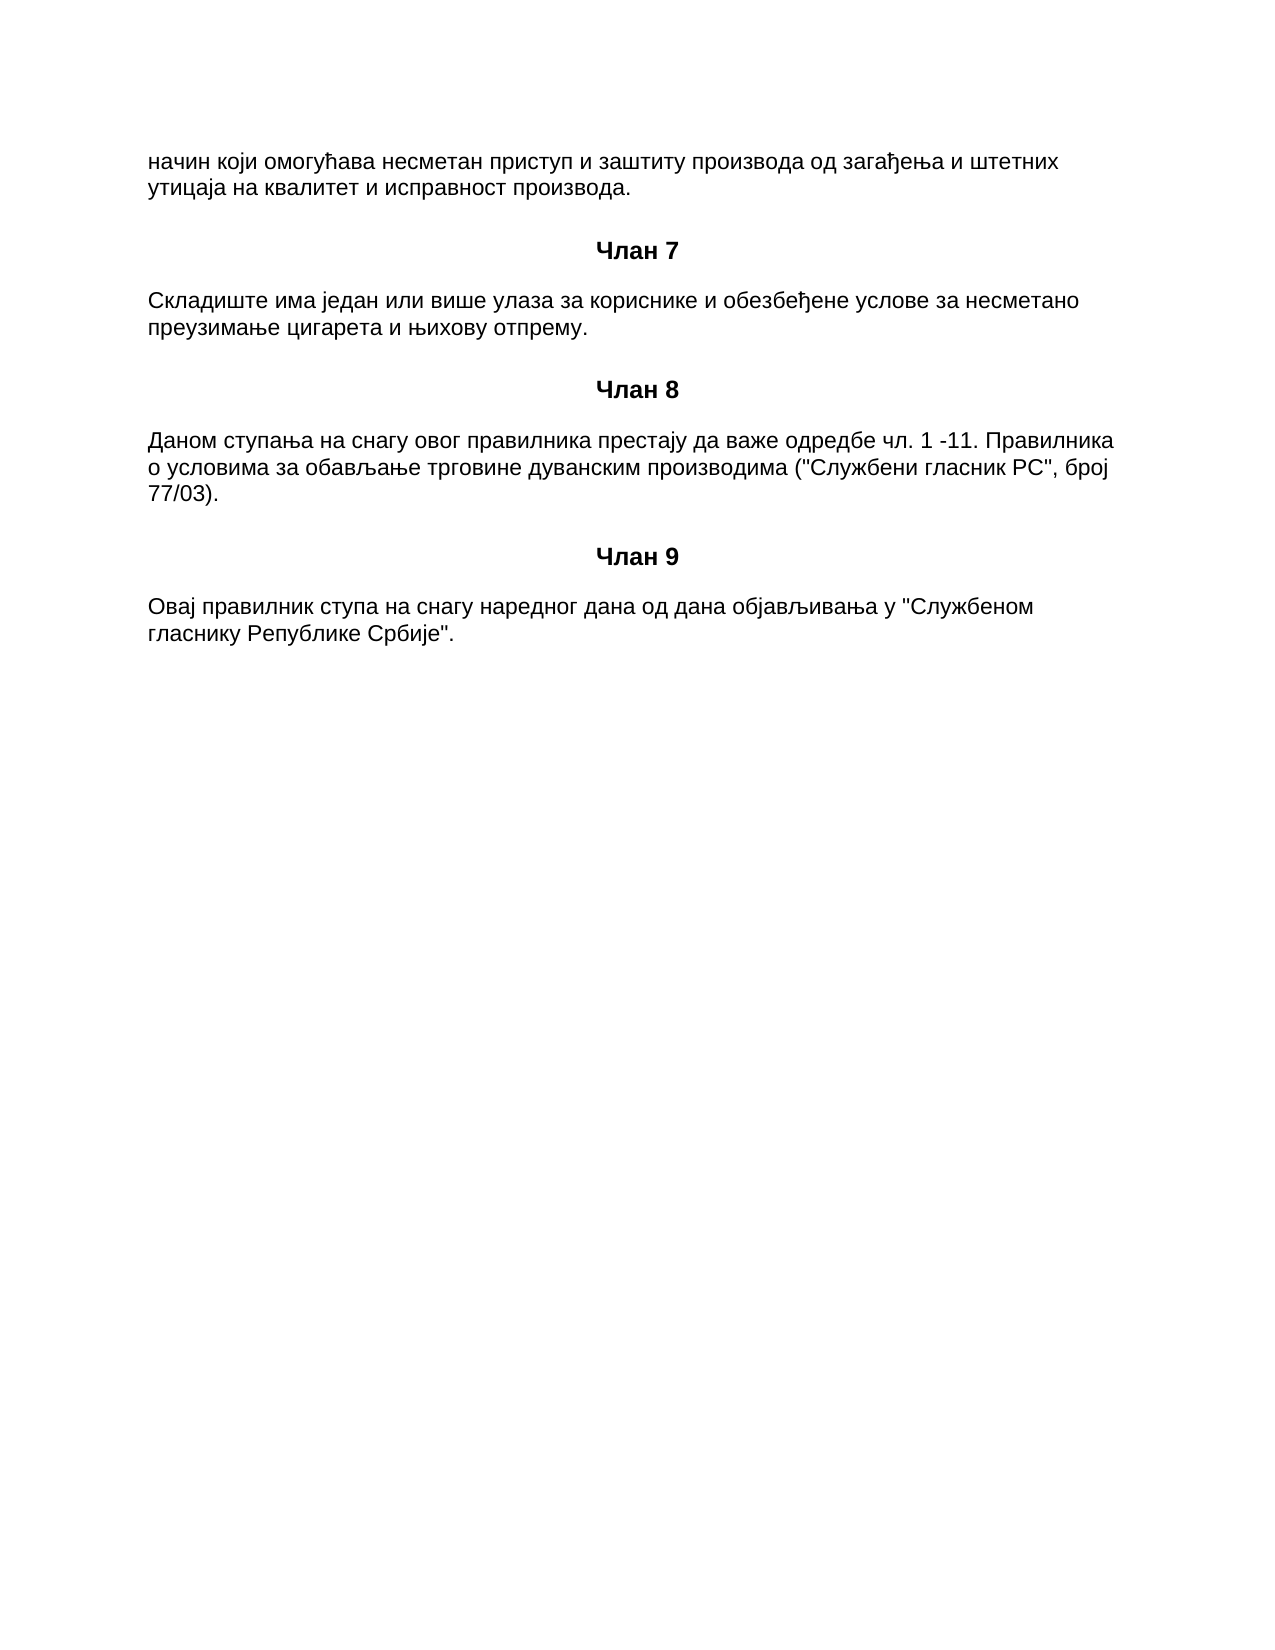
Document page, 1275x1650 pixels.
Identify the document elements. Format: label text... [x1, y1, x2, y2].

text Даном ступања на снагу овог правилника престају да важе одредбе чл. 1 -11. Правилника о условима за обављање трговине дуванским производима ("Службени гласник РС", број 77/03). [148, 427, 1127, 506]
text Овај правилник ступа на снагу наредног дана од дана објављивања у "Службеном гласнику Републике Србије". [148, 593, 1127, 646]
text Члан 9 [148, 542, 1127, 570]
text Члан 7 [148, 236, 1127, 264]
text Члан 8 [148, 376, 1127, 404]
text Складиште има један или више улаза за кориснике и обезбеђене услове за несметано преузимање цигарета и њихову отпрему. [148, 287, 1127, 340]
text начин који омогућава несметан приступ и заштиту производа од загађења и штетних утицаја на квалитет и исправност производа. [148, 148, 1127, 200]
